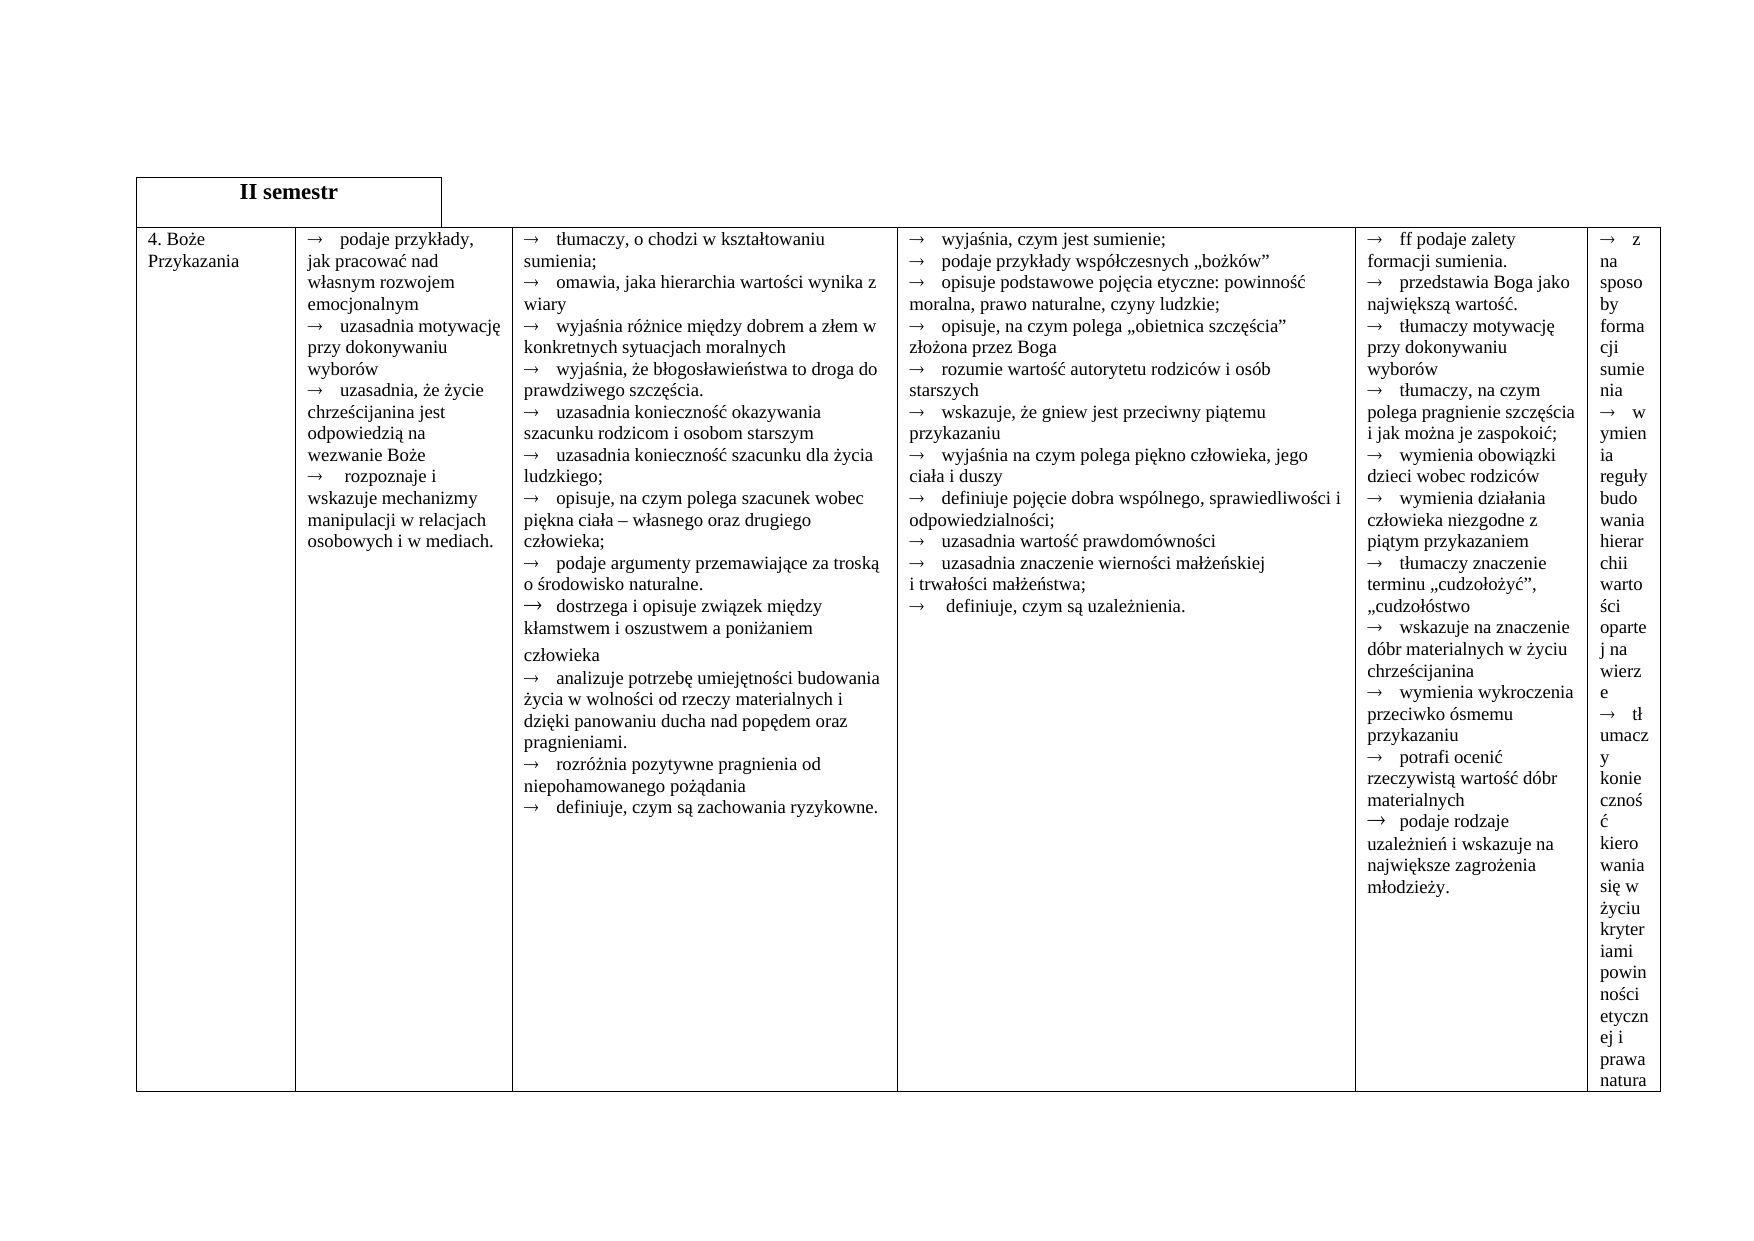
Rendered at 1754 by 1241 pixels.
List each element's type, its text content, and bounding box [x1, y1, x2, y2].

table_cell 4. Boże Przykazania [137, 228, 295, 1091]
table_cell zna sposoby formacji sumienia wymienia reguły budowania hierarchii wartości opartej na wierze tłumaczy konieczność kierowania się w życiu kryteriami powinności etycznej i prawa naturalnego wymienia wartości, na których warto oprzeć swoje życie wskazuje, kogo obowiązuje przykazanie czwarte wie, że życie jest najcenniejszym darem od Boga; wyjaśnia, kogo w szczególny sposób dotyczy przykazanie szóste wymienia grzechy przeciwko siódmemu przykazaniu; definiuje pojęcia związane z ósmym przykazaniem; tłumaczy znaczenie słowa „pożądanie”; wymienia pozytywne aktywności życiowe. [1588, 228, 1660, 1091]
table_cell podaje przykłady, jak pracować nad własnym rozwojem emocjonalnym uzasadnia motywację przy dokonywaniu wyborów uzasadnia, że życie chrześcijanina jest odpowiedzią na wezwanie Boże rozpoznaje i wskazuje mechanizmy manipulacji w relacjach osobowych i w mediach. [296, 228, 512, 1091]
table_cell ff podaje zalety formacji sumienia. przedstawia Boga jako największą wartość. tłumaczy motywację przy dokonywaniu wyborów tłumaczy, na czym polega pragnienie szczęścia i jak można je zaspokoić; wymienia obowiązki dzieci wobec rodziców wymienia działania człowieka niezgodne z piątym przykazaniem tłumaczy znaczenie terminu „cudzołożyć”, „cudzołóstwo wskazuje na znaczenie dóbr materialnych w życiu chrześcijanina wymienia wykroczenia przeciwko ósmemu przykazaniu potrafi ocenić rzeczywistą wartość dóbr materialnych podaje rodzaje uzależnień i wskazuje na największe zagrożenia młodzieży. [1356, 228, 1587, 1091]
table_cell tłumaczy, o chodzi w kształtowaniu sumienia; omawia, jaka hierarchia wartości wynika z wiary wyjaśnia różnice między dobrem a złem w konkretnych sytuacjach moralnych wyjaśnia, że błogosławieństwa to droga do prawdziwego szczęścia. uzasadnia konieczność okazywania szacunku rodzicom i osobom starszym uzasadnia konieczność szacunku dla życia ludzkiego; opisuje, na czym polega szacunek wobec piękna ciała – własnego oraz drugiego człowieka; podaje argumenty przemawiające za troską o środowisko naturalne. dostrzega i opisuje związek między kłamstwem i oszustwem a poniżaniem człowieka analizuje potrzebę umiejętności budowania życia w wolności od rzeczy materialnych i dzięki panowaniu ducha nad popędem oraz pragnieniami. rozróżnia pozytywne pragnienia od niepohamowanego pożądania definiuje, czym są zachowania ryzykowne. [513, 228, 897, 1091]
table_cell wyjaśnia, czym jest sumienie; podaje przykłady współczesnych „bożków” opisuje podstawowe pojęcia etyczne: powinność moralna, prawo naturalne, czyny ludzkie; opisuje, na czym polega „obietnica szczęścia” złożona przez Boga rozumie wartość autorytetu rodziców i osób starszych wskazuje, że gniew jest przeciwny piątemu przykazaniu wyjaśnia na czym polega piękno człowieka, jego ciała i duszy definiuje pojęcie dobra wspólnego, sprawiedliwości i odpowiedzialności; uzasadnia wartość prawdomówności uzasadnia znaczenie wierności małżeńskiej i trwałości małżeństwa; definiuje, czym są uzależnienia. [898, 228, 1355, 1091]
table_cell II semestr [137, 178, 441, 227]
